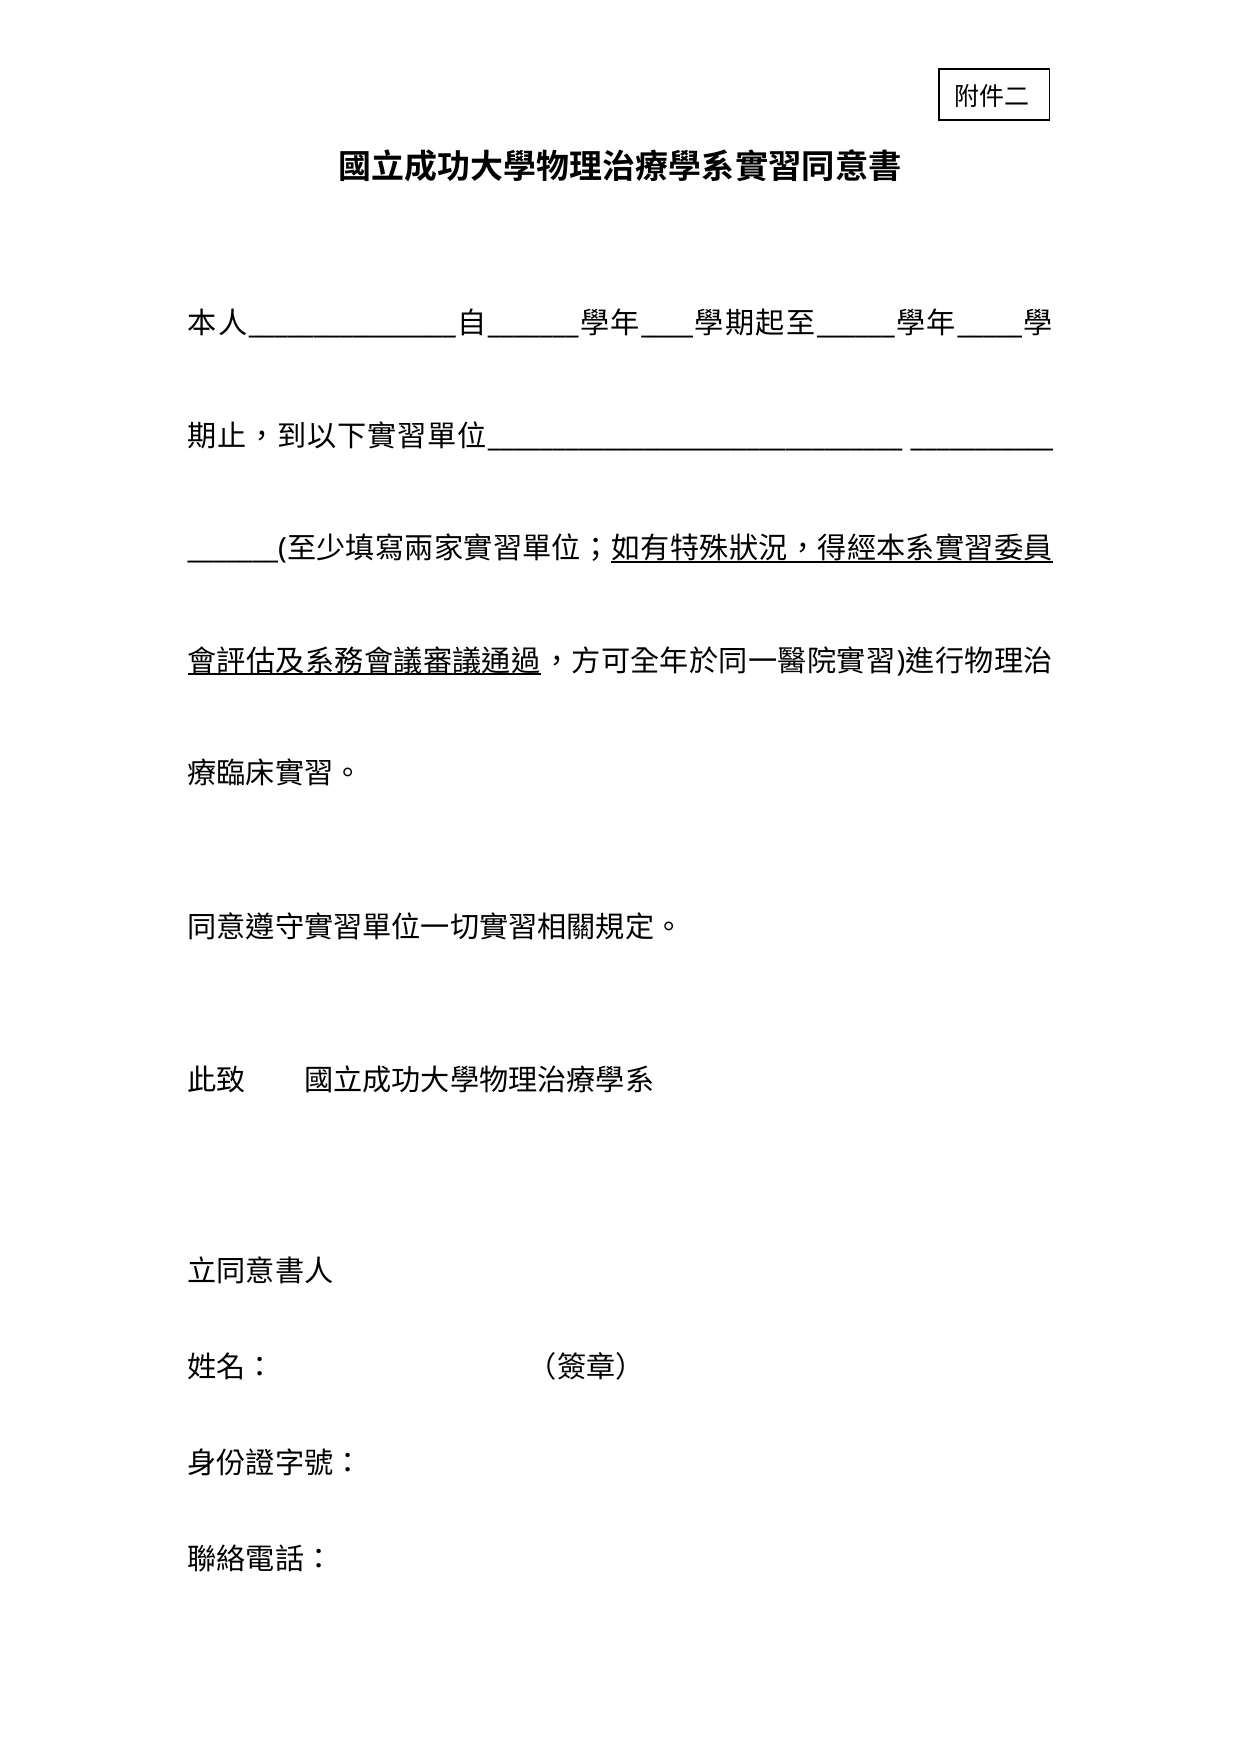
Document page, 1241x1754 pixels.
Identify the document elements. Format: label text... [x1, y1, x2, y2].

text 同意遵守實習單位一切實習相關規定。 [187, 887, 1053, 962]
text 身份證字號： [187, 1423, 1053, 1498]
text 附件二 [954, 77, 1035, 113]
text 聯絡電話： [187, 1519, 1053, 1594]
text 姓名： （簽章） [187, 1327, 1053, 1402]
text 國立成功大學物理治療學系實習同意書 [187, 127, 1053, 202]
text 本人________________自_______學年____學期起至______學年_____學期止，到以下實習單位________________________________ __________________(至少填寫兩家實習單位；如有特殊狀況，得經本系實習委員會評估及系務會議審議通過，方可全年於同一醫院實習)進行物理治療臨床實習。 [187, 283, 1053, 808]
text 此致 國立成功大學物理治療學系 [187, 1040, 1053, 1115]
text 立同意書人 [187, 1231, 1053, 1306]
